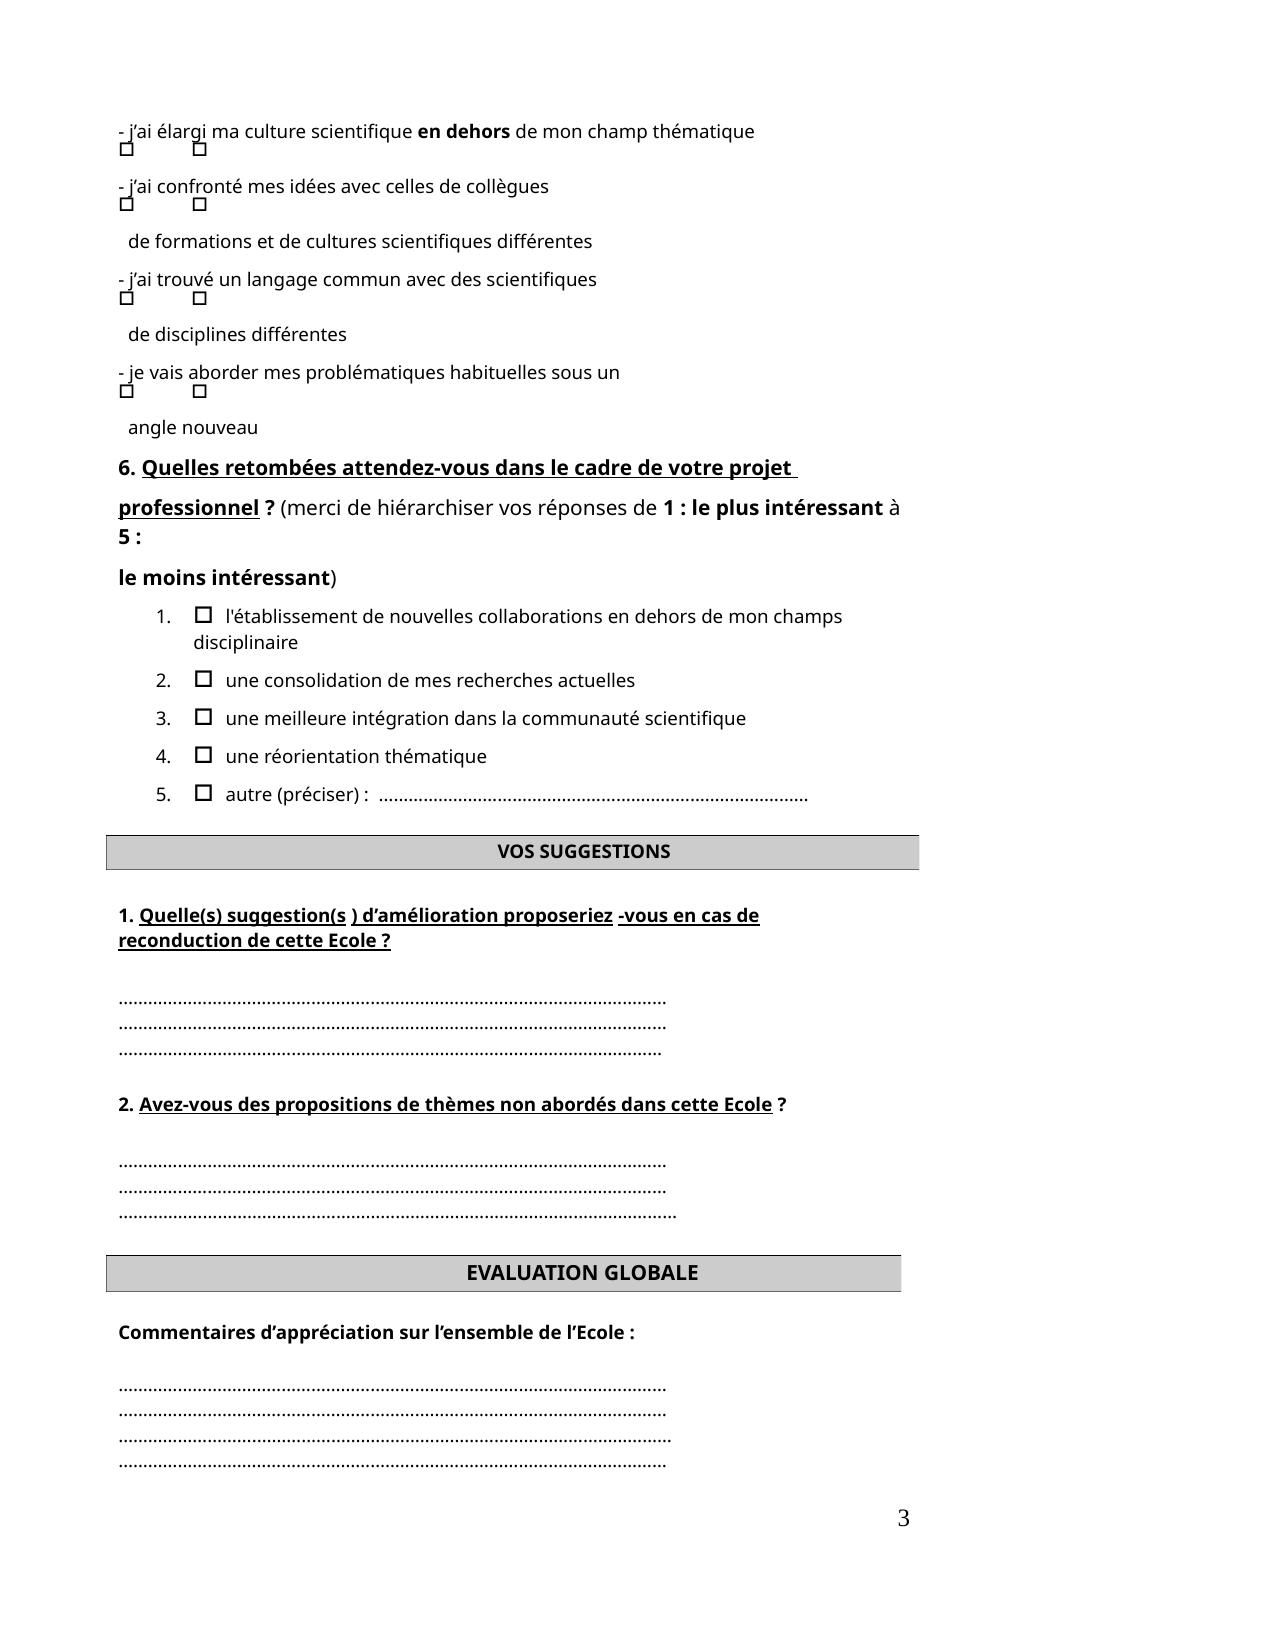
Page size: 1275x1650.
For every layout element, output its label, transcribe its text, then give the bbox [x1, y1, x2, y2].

text Commentaires d’appréciation sur l’ensemble de l’Ecole : [118, 1320, 910, 1345]
text ………………………………………………………………………………………………… [118, 1396, 910, 1422]
text ………………………………………………………………………………………………… [118, 1147, 910, 1173]
text ……..…………………………………………………………………………………………… [118, 1199, 910, 1224]
text ………………………………………………………………………………………………… [118, 1009, 910, 1035]
text angle nouveau [118, 414, 910, 440]
text ……………………….………………………………………………………………………… [118, 1422, 910, 1448]
text ………………………………………………………………………………………………… [118, 1173, 910, 1199]
text le moins intéressant) [118, 563, 910, 591]
text ………………………………………………………………………………………………… [118, 1371, 910, 1396]
list  l'établissement de nouvelles collaborations en dehors de mon champs disciplinaire [156, 604, 910, 655]
picture [106, 1255, 902, 1292]
text professionnel ? (merci de hiérarchiser vos réponses de 1 : le plus intéressant à 5 : [118, 493, 910, 550]
text 1. Quelle(s) suggestion(s ) d’amélioration proposeriez -vous en cas de [118, 902, 783, 928]
text 2. Avez-vous des propositions de thèmes non abordés dans cette Ecole ? [118, 1091, 910, 1117]
text ………………………………………………………………………………………………… [118, 984, 910, 1009]
list  une réorientation thématique [156, 743, 910, 769]
text - j’ai élargi ma culture scientifique en dehors de mon champ thématique   [118, 118, 910, 161]
text …..…………………………………………………………………………………………… [118, 1035, 910, 1061]
text de formations et de cultures scientifiques différentes [118, 228, 910, 254]
text ………………………………………………………………………………………………… [118, 1448, 910, 1473]
text 6. Quelles retombées attendez-vous dans le cadre de votre projet [118, 453, 910, 481]
list  autre (préciser) : …………………………………………………………………………… [156, 781, 910, 807]
text - j’ai trouvé un langage commun avec des scientifiques   [118, 266, 910, 309]
text reconduction de cette Ecole ? [118, 928, 783, 953]
text - je vais aborder mes problématiques habituelles sous un   [118, 359, 910, 402]
picture [106, 835, 920, 870]
list  une consolidation de mes recherches actuelles [156, 667, 910, 693]
text - j’ai confronté mes idées avec celles de collègues   [118, 173, 910, 216]
text de disciplines différentes [118, 321, 910, 347]
list  une meilleure intégration dans la communauté scientifique [156, 705, 910, 731]
